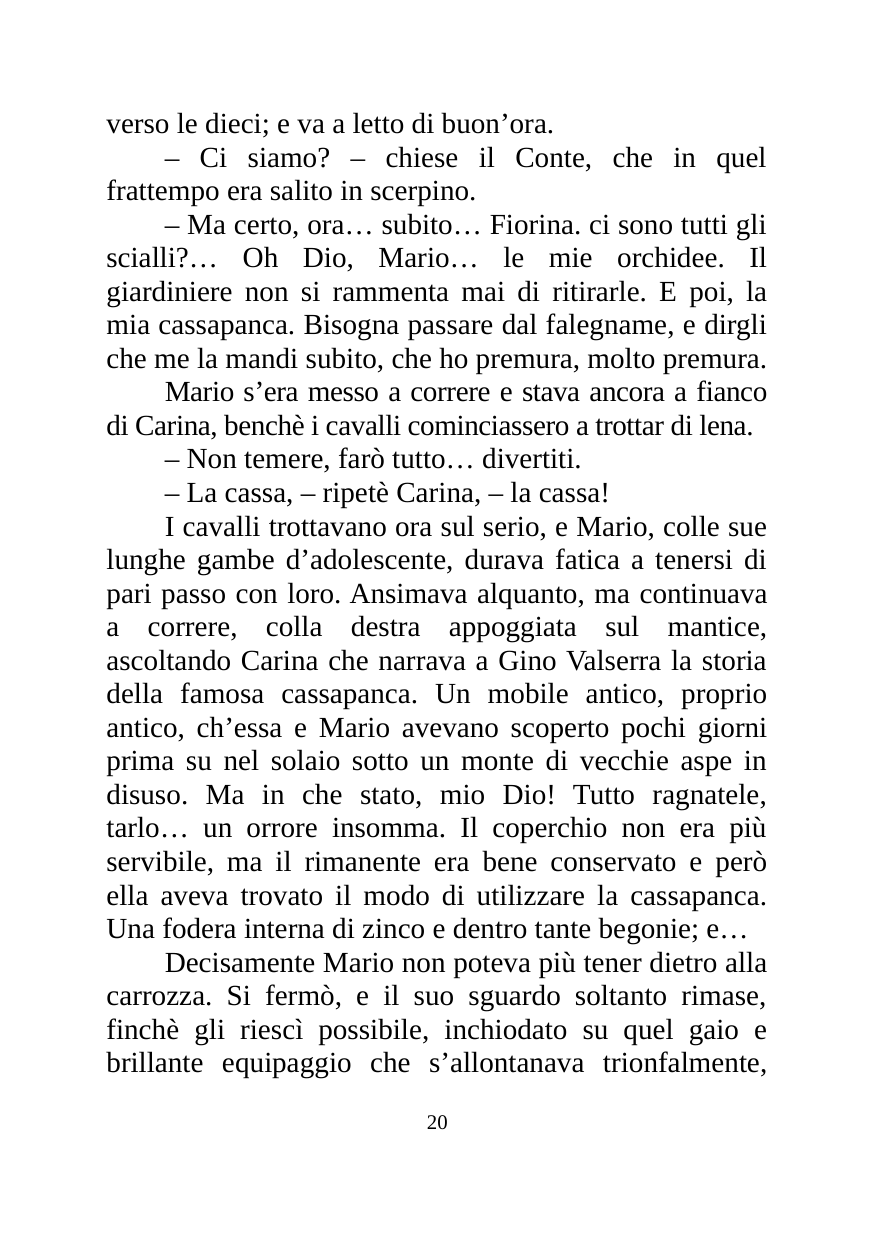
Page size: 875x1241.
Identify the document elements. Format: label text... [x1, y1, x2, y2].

text – La cassa, – ripetè Carina, – la cassa! [106, 475, 768, 509]
text Decisamente Mario non poteva più tener dietro alla carrozza. Si fermò, e il suo sguardo soltanto rimase, finchè gli riescì possibile, inchiodato su quel gaio e brillante equipaggio che s’allontanava trionfalmente, [106, 945, 768, 1079]
text Mario s’era messo a correre e stava ancora a fianco di Carina, benchè i cavalli cominciassero a trottar di lena. [106, 374, 768, 442]
text verso le dieci; e va a letto di buon’ora. [106, 106, 768, 140]
text I cavalli trottavano ora sul serio, e Mario, colle sue lunghe gambe d’adolescente, durava fatica a tenersi di pari passo con loro. Ansimava alquanto, ma continuava a correre, colla destra appoggiata sul mantice, ascoltando Carina che narrava a Gino Valserra la storia della famosa cassapanca. Un mobile antico, proprio antico, ch’essa e Mario avevano scoperto pochi giorni prima su nel solaio sotto un monte di vecchie aspe in disuso. Ma in che stato, mio Dio! Tutto ragnatele, tarlo… un orrore insomma. Il coperchio non era più servibile, ma il rimanente era bene conservato e però ella aveva trovato il modo di utilizzare la cassapanca. Una fodera interna di zinco e dentro tante begonie; e… [106, 509, 768, 945]
text – Ma certo, ora… subito… Fiorina. ci sono tutti gli scialli?… Oh Dio, Mario… le mie orchidee. Il giardiniere non si rammenta mai di ritirarle. E poi, la mia cassapanca. Bisogna passare dal falegname, e dirgli che me la mandi subito, che ho premura, molto premura. [106, 207, 768, 374]
text – Ci siamo? – chiese il Conte, che in quel frattempo era salito in scerpino. [106, 140, 768, 207]
text – Non temere, farò tutto… divertiti. [106, 442, 768, 475]
